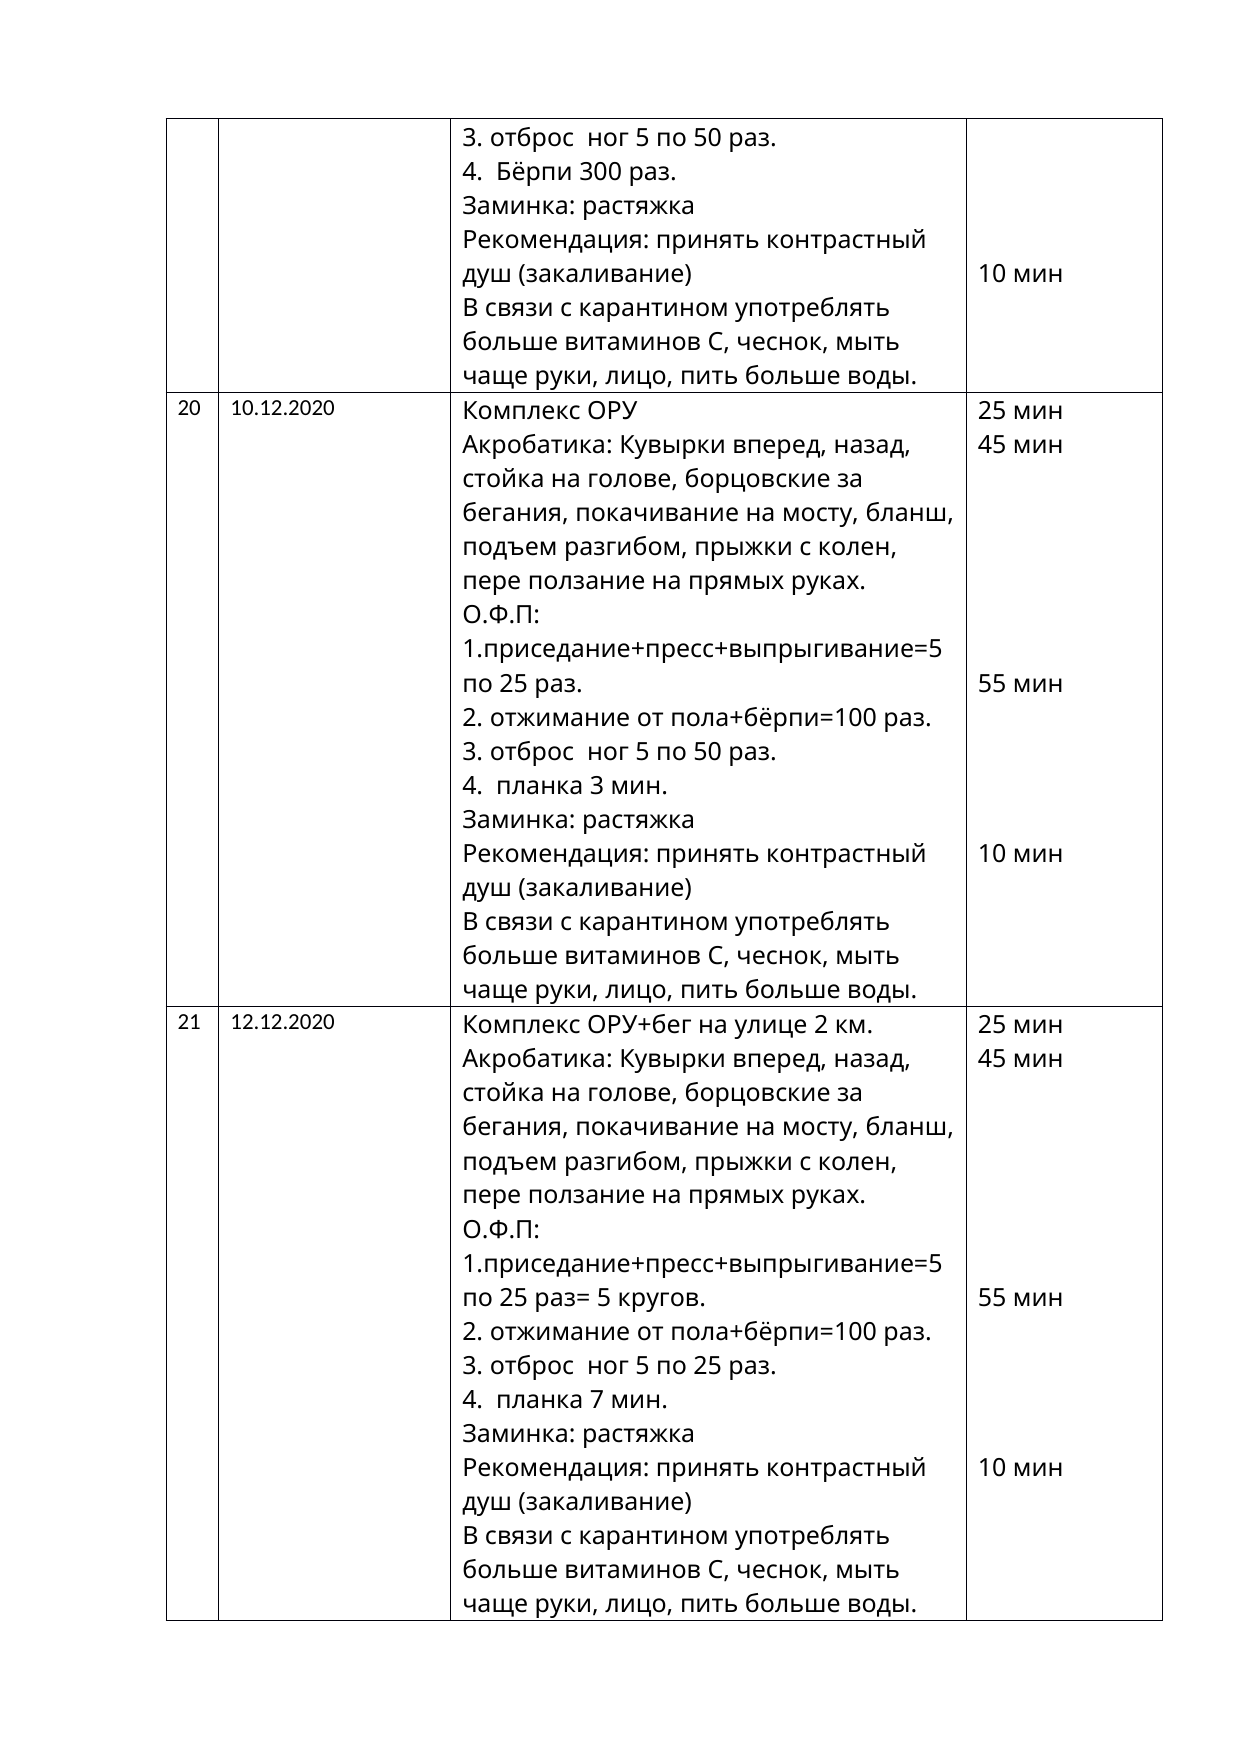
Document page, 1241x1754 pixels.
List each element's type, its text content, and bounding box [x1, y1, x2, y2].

table_cell Комплекс ОРУ+бег на улице 2 км. Акробатика: Кувырки вперед, назад, стойка на голове, борцовские за бегания, покачивание на мосту, бланш, подъем разгибом, прыжки с колен, пере ползание на прямых руках. О.Ф.П: 1.приседание+пресс+выпрыгивание=5 по 25 раз= 5 кругов. 2. отжимание от пола+бёрпи=100 раз. 3. отброс ног 5 по 25 раз. 4. планка 7 мин. Заминка: растяжка Рекомендация: принять контрастный душ (закаливание) В связи с карантином употреблять больше витаминов С, чеснок, мыть чаще руки, лицо, пить больше воды. [451, 1007, 966, 1620]
table_cell Комплекс ОРУ Акробатика: Кувырки вперед, назад, стойка на голове, борцовские за бегания, покачивание на мосту, бланш, подъем разгибом, прыжки с колен, пере ползание на прямых руках. О.Ф.П: 1.приседание+пресс+выпрыгивание=5 по 25 раз. 2. отжимание от пола+бёрпи=100 раз. 3. отброс ног 5 по 50 раз. 4. планка 3 мин. Заминка: растяжка Рекомендация: принять контрастный душ (закаливание) В связи с карантином употреблять больше витаминов С, чеснок, мыть чаще руки, лицо, пить больше воды. [451, 393, 966, 1006]
table_cell 21 [167, 1007, 218, 1620]
table_cell 10 мин [967, 119, 1162, 392]
table_cell 20 [167, 393, 218, 1006]
table_cell 25 мин 45 мин 55 мин 10 мин [967, 393, 1162, 1006]
table_cell 3. отброс ног 5 по 50 раз. 4. Бёрпи 300 раз. Заминка: растяжка Рекомендация: принять контрастный душ (закаливание) В связи с карантином употреблять больше витаминов С, чеснок, мыть чаще руки, лицо, пить больше воды. [451, 119, 966, 392]
table_cell 12.12.2020 [219, 1007, 450, 1620]
table_cell [219, 119, 450, 392]
table_cell 25 мин 45 мин 55 мин 10 мин [967, 1007, 1162, 1620]
table_cell 10.12.2020 [219, 393, 450, 1006]
table_cell [167, 119, 218, 392]
